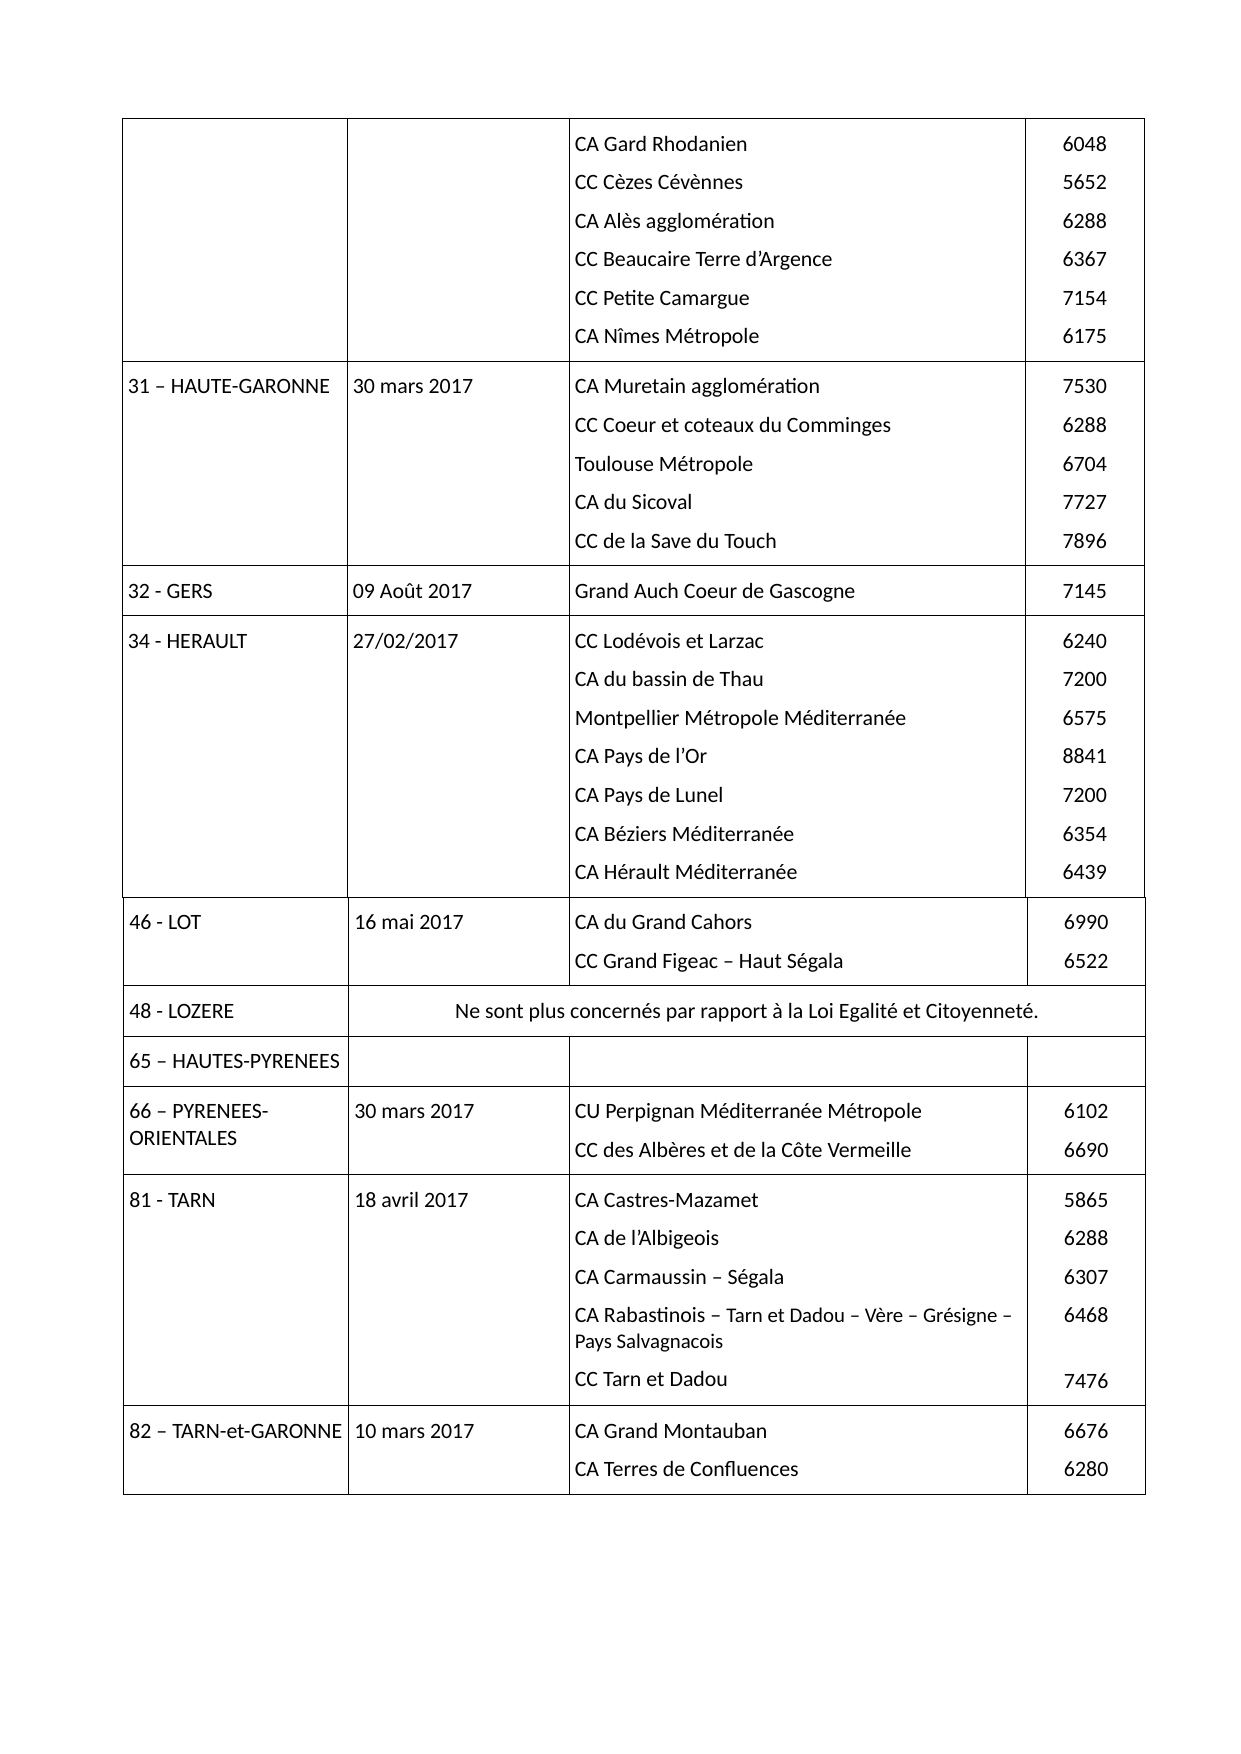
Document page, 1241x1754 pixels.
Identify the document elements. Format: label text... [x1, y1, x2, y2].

table_cell [570, 1037, 1027, 1086]
table_cell 30 mars 2017 [349, 1087, 569, 1174]
table_header 6990 6522 [1028, 898, 1145, 985]
table_cell CA Gard Rhodanien CC Cèzes Cévènnes CA Alès agglomération CC Beaucaire Terre d’Argence CC Petite Camargue CA Nîmes Métropole [570, 119, 1025, 361]
table_cell CC Lodévois et Larzac CA du bassin de Thau Montpellier Métropole Méditerranée CA Pays de l’Or CA Pays de Lunel CA Béziers Méditerranée CA Hérault Méditerranée [570, 616, 1025, 897]
table_cell CA Grand Montauban CA Terres de Confluences [570, 1406, 1027, 1494]
table_cell 31 – HAUTE-GARONNE [123, 362, 347, 565]
table_cell 82 – TARN-et-GARONNE [124, 1406, 348, 1494]
table_cell 81 - TARN [124, 1175, 348, 1405]
table_cell Grand Auch Coeur de Gascogne [570, 566, 1025, 615]
table_cell 34 - HERAULT [123, 616, 347, 897]
table_cell CU Perpignan Méditerranée Métropole CC des Albères et de la Côte Vermeille [570, 1087, 1027, 1174]
table_cell CA Muretain agglomération CC Coeur et coteaux du Comminges Toulouse Métropole CA du Sicoval CC de la Save du Touch [570, 362, 1025, 565]
table_cell Ne sont plus concernés par rapport à la Loi Egalité et Citoyenneté. [349, 986, 1145, 1036]
table_header CA du Grand Cahors CC Grand Figeac – Haut Ségala [570, 898, 1027, 985]
table_header 46 - LOT [124, 898, 348, 985]
table_cell [1028, 1037, 1145, 1086]
table_cell 5865 6288 6307 6468 7476 [1028, 1175, 1145, 1405]
table_cell 09 Août 2017 [348, 566, 569, 615]
table_cell 10 mars 2017 [349, 1406, 569, 1494]
table_cell 7145 [1026, 566, 1144, 615]
table_cell 66 – PYRENEES-ORIENTALES [124, 1087, 348, 1174]
table_cell 27/02/2017 [348, 616, 569, 897]
table_cell [349, 1037, 569, 1086]
table_cell 32 - GERS [123, 566, 347, 615]
table_cell 6102 6690 [1028, 1087, 1145, 1174]
table_cell 65 – HAUTES-PYRENEES [124, 1037, 348, 1086]
table_cell 7530 6288 6704 7727 7896 [1026, 362, 1144, 565]
table_cell 6048 5652 6288 6367 7154 6175 [1026, 119, 1144, 361]
table_cell 18 avril 2017 [349, 1175, 569, 1405]
table_cell 6676 6280 [1028, 1406, 1145, 1494]
table_cell 30 mars 2017 [348, 362, 569, 565]
table_cell CA Castres-Mazamet CA de l’Albigeois CA Carmaussin – Ségala CA Rabastinois – Tarn et Dadou – Vère – Grésigne – Pays Salvagnacois CC Tarn et Dadou [570, 1175, 1027, 1405]
table_header 16 mai 2017 [349, 898, 569, 985]
table_cell 6240 7200 6575 8841 7200 6354 6439 [1026, 616, 1144, 897]
table_cell [123, 119, 347, 361]
table_cell [348, 119, 569, 361]
table_cell 48 - LOZERE [124, 986, 348, 1036]
